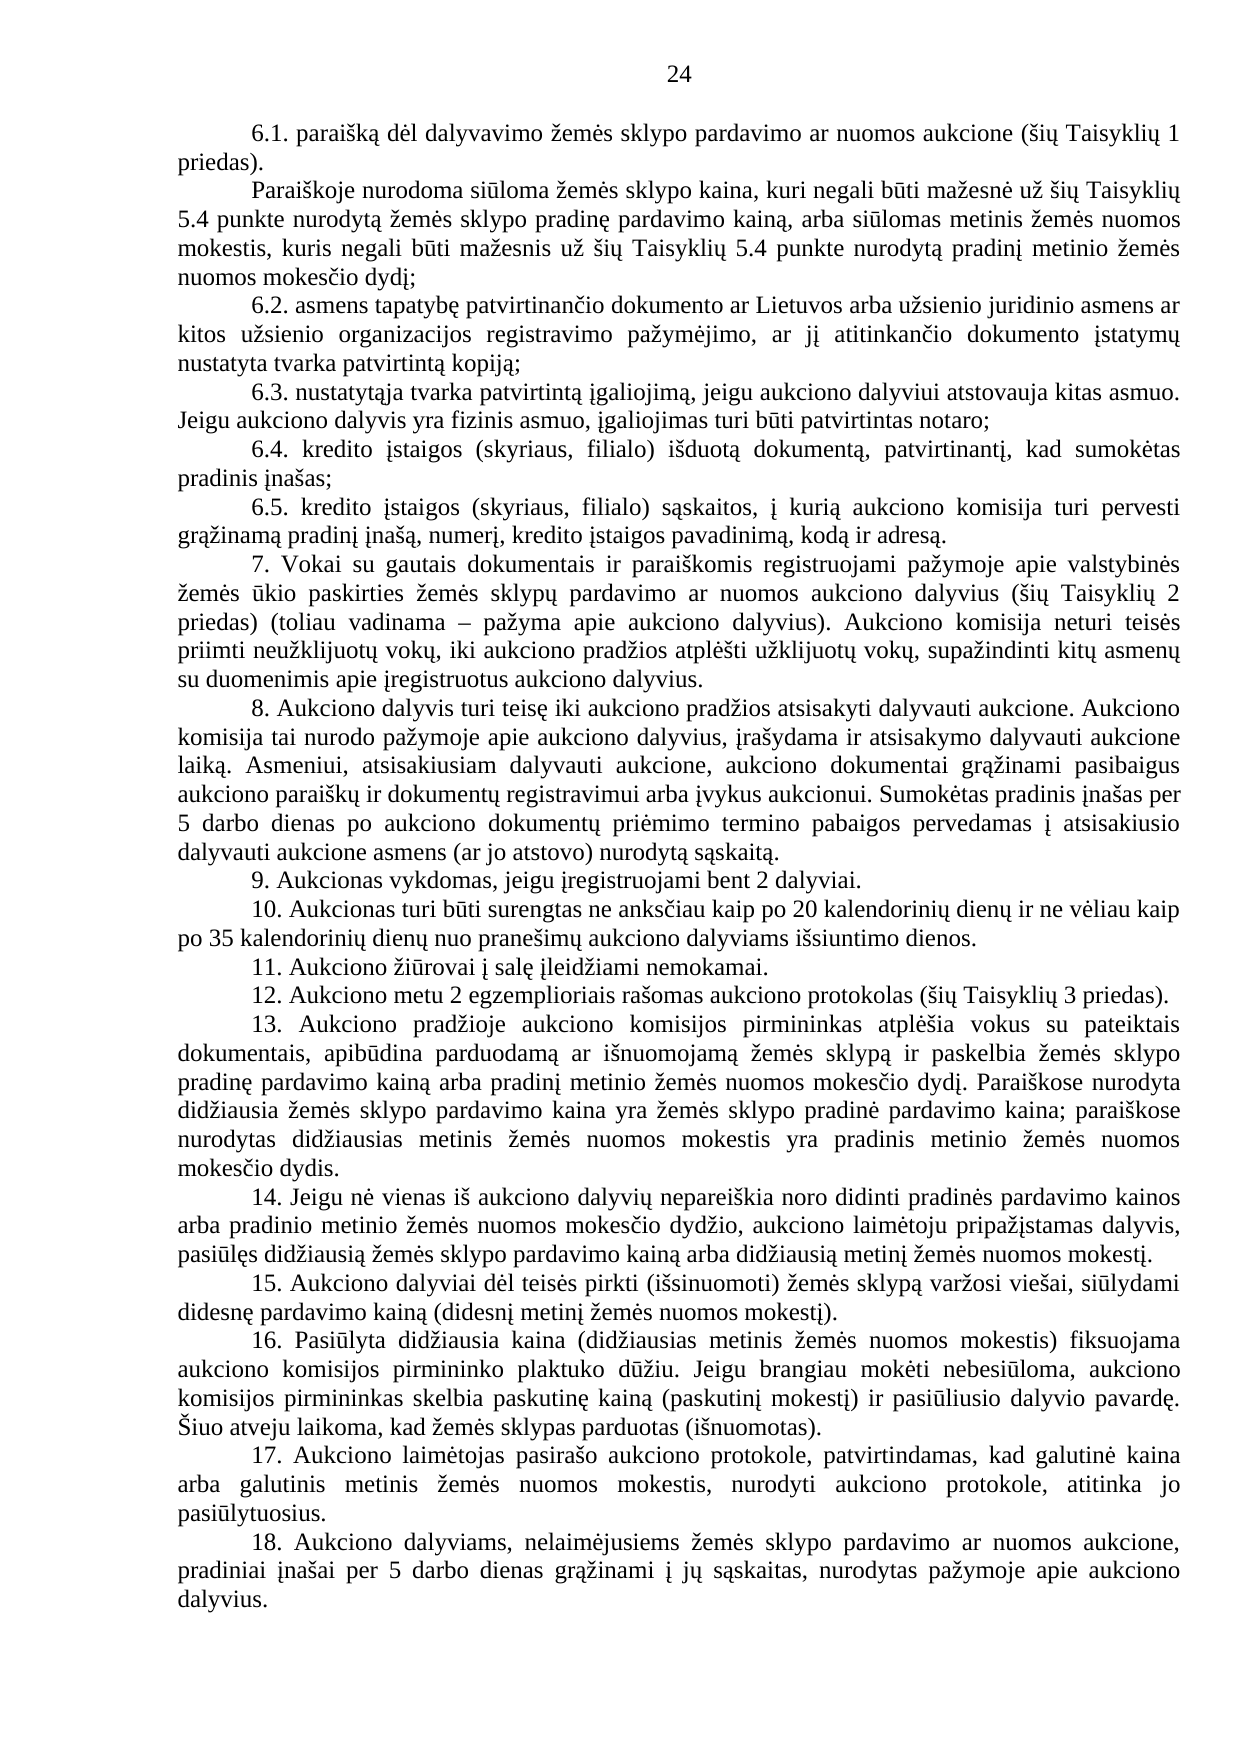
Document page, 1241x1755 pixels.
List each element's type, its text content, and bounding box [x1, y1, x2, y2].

text 18. Aukciono dalyviams, nelaimėjusiems žemės sklypo pardavimo ar nuomos aukcione, pradiniai įnašai per 5 darbo dienas grąžinami į jų sąskaitas, nurodytas pažymoje apie aukciono dalyvius. [177, 1527, 1181, 1613]
text 15. Aukciono dalyviai dėl teisės pirkti (išsinuomoti) žemės sklypą varžosi viešai, siūlydami didesnę pardavimo kainą (didesnį metinį žemės nuomos mokestį). [177, 1268, 1181, 1326]
text 12. Aukciono metu 2 egzemplioriais rašomas aukciono protokolas (šių Taisyklių 3 priedas). [177, 981, 1181, 1009]
text 10. Aukcionas turi būti surengtas ne anksčiau kaip po 20 kalendorinių dienų ir ne vėliau kaip po 35 kalendorinių dienų nuo pranešimų aukciono dalyviams išsiuntimo dienos. [177, 894, 1181, 952]
text 6.1. paraišką dėl dalyvavimo žemės sklypo pardavimo ar nuomos aukcione (šių Taisyklių 1 priedas). [177, 118, 1181, 176]
text 9. Aukcionas vykdomas, jeigu įregistruojami bent 2 dalyviai. [177, 866, 1181, 894]
text Paraiškoje nurodoma siūloma žemės sklypo kaina, kuri negali būti mažesnė už šių Taisyklių 5.4 punkte nurodytą žemės sklypo pradinę pardavimo kainą, arba siūlomas metinis žemės nuomos mokestis, kuris negali būti mažesnis už šių Taisyklių 5.4 punkte nurodytą pradinį metinio žemės nuomos mokesčio dydį; [177, 176, 1181, 291]
text 6.2. asmens tapatybę patvirtinančio dokumento ar Lietuvos arba užsienio juridinio asmens ar kitos užsienio organizacijos registravimo pažymėjimo, ar jį atitinkančio dokumento įstatymų nustatyta tvarka patvirtintą kopiją; [177, 291, 1181, 377]
text 6.4. kredito įstaigos (skyriaus, filialo) išduotą dokumentą, patvirtinantį, kad sumokėtas pradinis įnašas; [177, 434, 1181, 492]
text 6.5. kredito įstaigos (skyriaus, filialo) sąskaitos, į kurią aukciono komisija turi pervesti grąžinamą pradinį įnašą, numerį, kredito įstaigos pavadinimą, kodą ir adresą. [177, 492, 1181, 549]
text 11. Aukciono žiūrovai į salę įleidžiami nemokamai. [177, 952, 1181, 981]
text 14. Jeigu nė vienas iš aukciono dalyvių nepareiškia noro didinti pradinės pardavimo kainos arba pradinio metinio žemės nuomos mokesčio dydžio, aukciono laimėtoju pripažįstamas dalyvis, pasiūlęs didžiausią žemės sklypo pardavimo kainą arba didžiausią metinį žemės nuomos mokestį. [177, 1182, 1181, 1268]
text 17. Aukciono laimėtojas pasirašo aukciono protokole, patvirtindamas, kad galutinė kaina arba galutinis metinis žemės nuomos mokestis, nurodyti aukciono protokole, atitinka jo pasiūlytuosius. [177, 1441, 1181, 1527]
text 6.3. nustatytąja tvarka patvirtintą įgaliojimą, jeigu aukciono dalyviui atstovauja kitas asmuo. Jeigu aukciono dalyvis yra fizinis asmuo, įgaliojimas turi būti patvirtintas notaro; [177, 377, 1181, 434]
text 8. Aukciono dalyvis turi teisę iki aukciono pradžios atsisakyti dalyvauti aukcione. Aukciono komisija tai nurodo pažymoje apie aukciono dalyvius, įrašydama ir atsisakymo dalyvauti aukcione laiką. Asmeniui, atsisakiusiam dalyvauti aukcione, aukciono dokumentai grąžinami pasibaigus aukciono paraiškų ir dokumentų registravimui arba įvykus aukcionui. Sumokėtas pradinis įnašas per 5 darbo dienas po aukciono dokumentų priėmimo termino pabaigos pervedamas į atsisakiusio dalyvauti aukcione asmens (ar jo atstovo) nurodytą sąskaitą. [177, 693, 1181, 866]
text 7. Vokai su gautais dokumentais ir paraiškomis registruojami pažymoje apie valstybinės žemės ūkio paskirties žemės sklypų pardavimo ar nuomos aukciono dalyvius (šių Taisyklių 2 priedas) (toliau vadinama – pažyma apie aukciono dalyvius). Aukciono komisija neturi teisės priimti neužklijuotų vokų, iki aukciono pradžios atplėšti užklijuotų vokų, supažindinti kitų asmenų su duomenimis apie įregistruotus aukciono dalyvius. [177, 549, 1181, 693]
text 16. Pasiūlyta didžiausia kaina (didžiausias metinis žemės nuomos mokestis) fiksuojama aukciono komisijos pirmininko plaktuko dūžiu. Jeigu brangiau mokėti nebesiūloma, aukciono komisijos pirmininkas skelbia paskutinę kainą (paskutinį mokestį) ir pasiūliusio dalyvio pavardę. Šiuo atveju laikoma, kad žemės sklypas parduotas (išnuomotas). [177, 1326, 1181, 1441]
text 13. Aukciono pradžioje aukciono komisijos pirmininkas atplėšia vokus su pateiktais dokumentais, apibūdina parduodamą ar išnuomojamą žemės sklypą ir paskelbia žemės sklypo pradinę pardavimo kainą arba pradinį metinio žemės nuomos mokesčio dydį. Paraiškose nurodyta didžiausia žemės sklypo pardavimo kaina yra žemės sklypo pradinė pardavimo kaina; paraiškose nurodytas didžiausias metinis žemės nuomos mokestis yra pradinis metinio žemės nuomos mokesčio dydis. [177, 1009, 1181, 1182]
